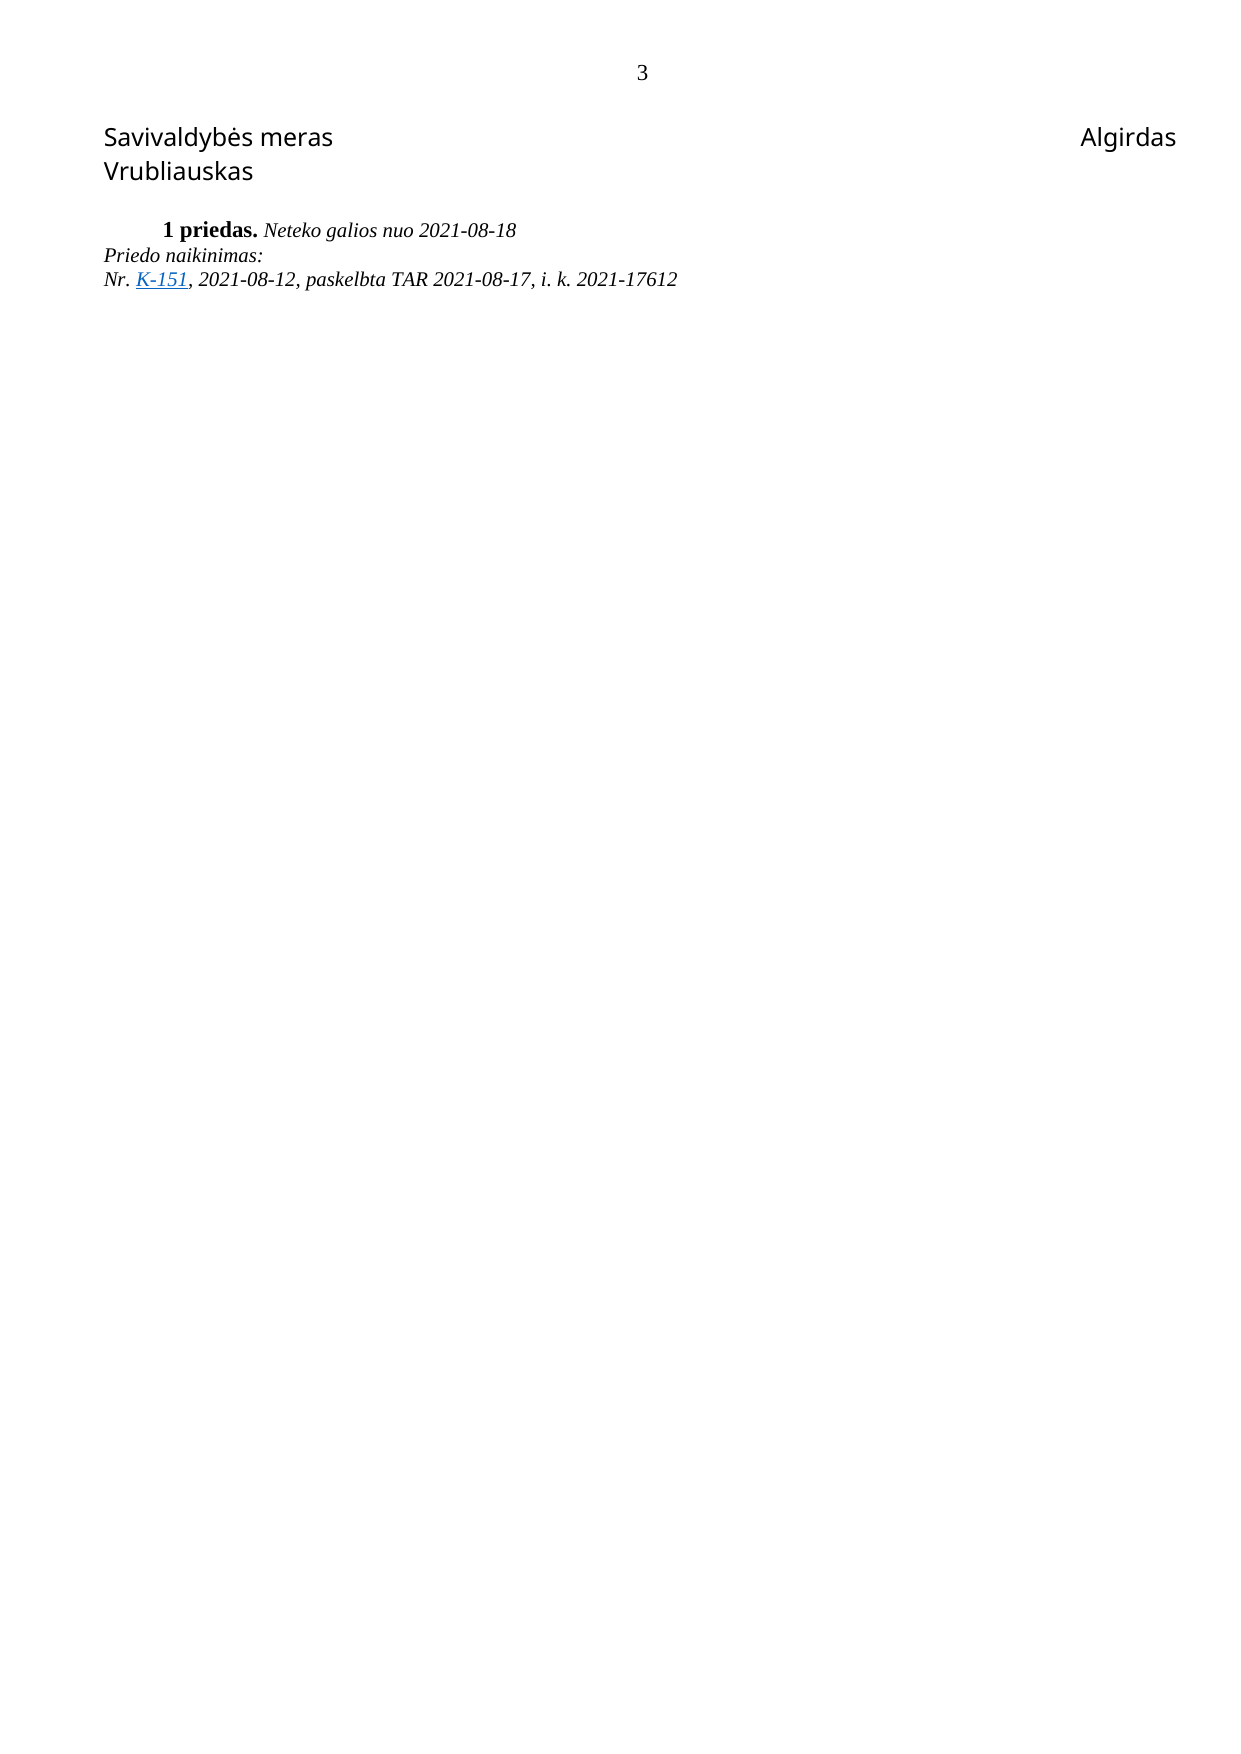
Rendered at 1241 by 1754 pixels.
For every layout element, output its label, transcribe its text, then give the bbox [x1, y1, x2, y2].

text Savivaldybės meras Algirdas Vrubliauskas [103, 119, 1181, 188]
text Nr. K-151, 2021-08-12, paskelbta TAR 2021-08-17, i. k. 2021-17612 [103, 267, 1181, 291]
text Priedo naikinimas: [103, 243, 1181, 267]
text 1 priedas. Neteko galios nuo 2021-08-18 [103, 216, 1181, 243]
